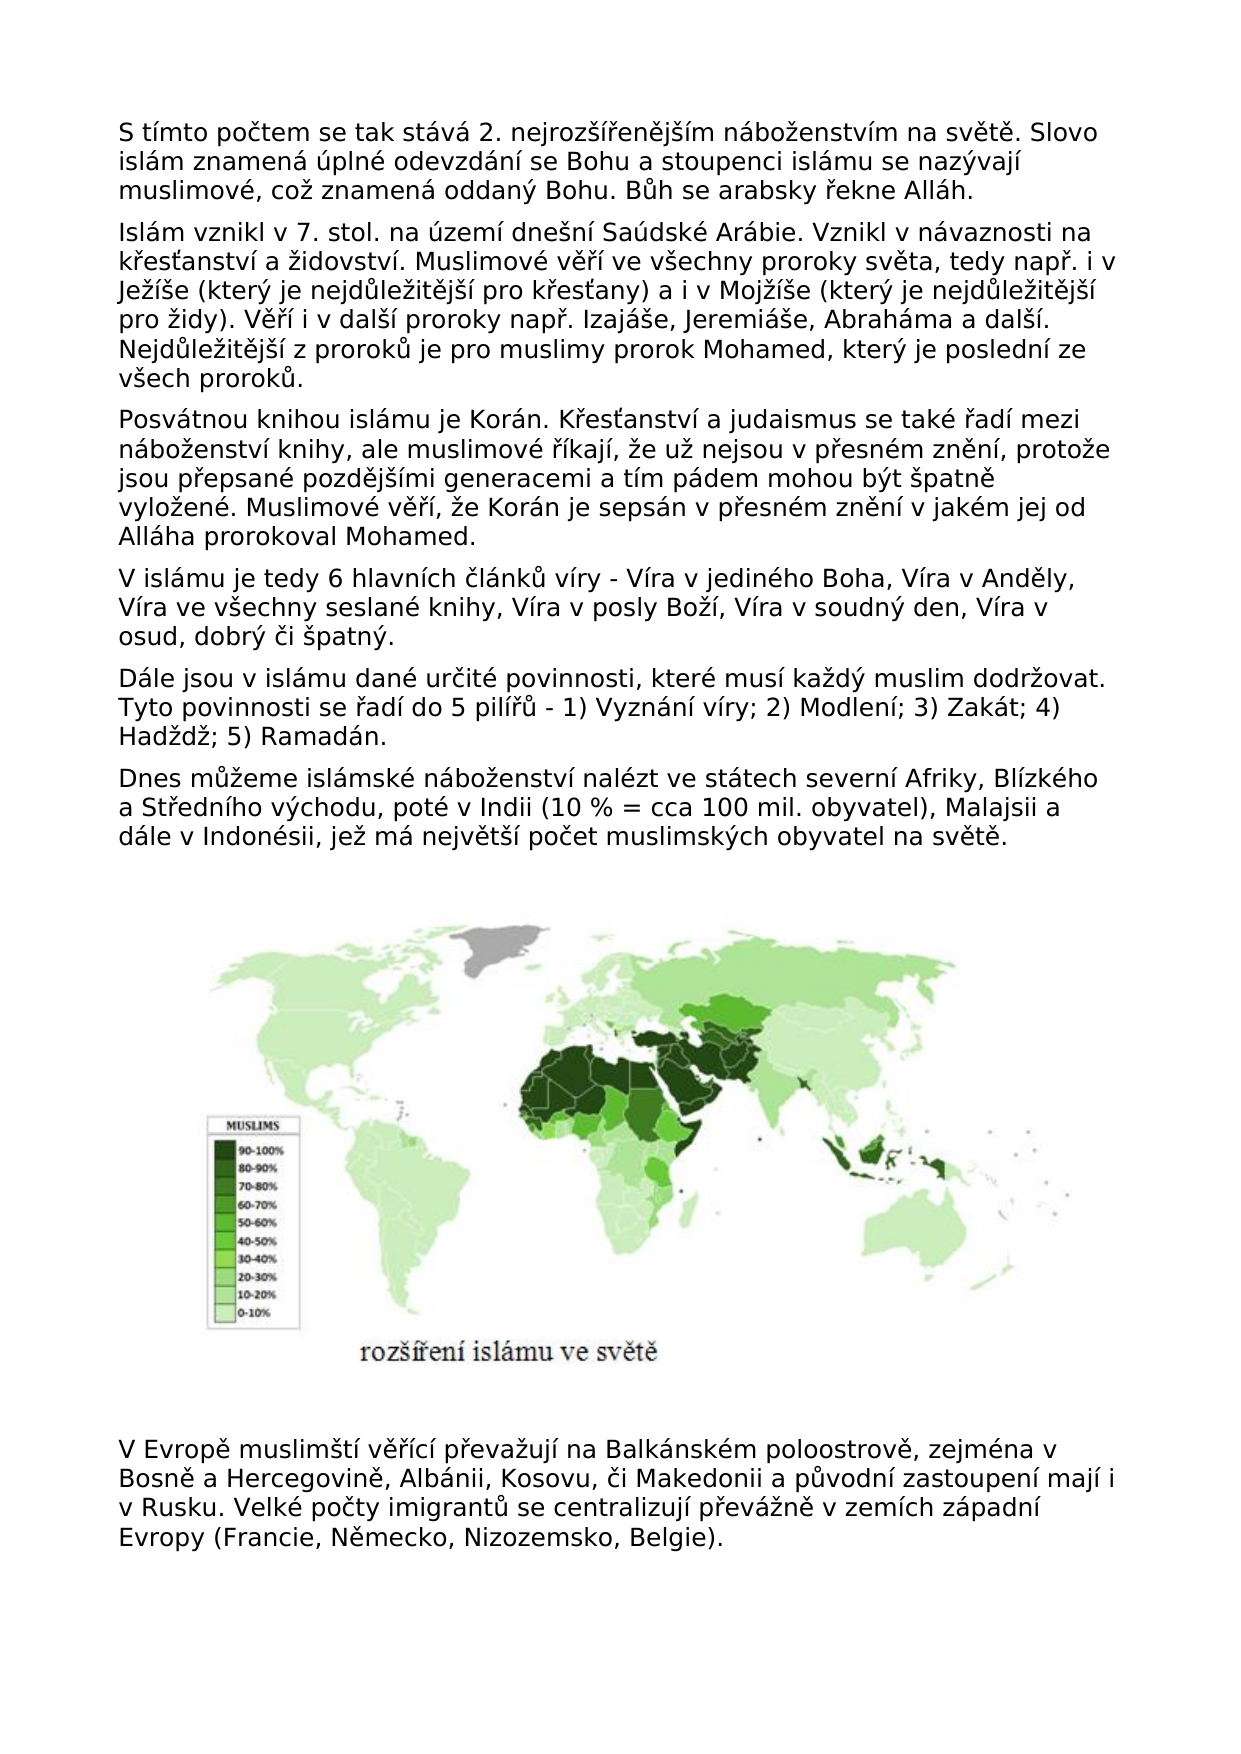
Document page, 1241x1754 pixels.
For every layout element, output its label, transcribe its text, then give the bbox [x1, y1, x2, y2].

text V islámu je tedy 6 hlavních článků víry - Víra v jediného Boha, Víra v Anděly, Víra ve všechny seslané knihy, Víra v posly Boží, Víra v soudný den, Víra v osud, dobrý či špatný. [118, 564, 1122, 651]
text Posvátnou knihou islámu je Korán. Křesťanství a judaismus se také řadí mezi náboženství knihy, ale muslimové říkají, že už nejsou v přesném znění, protože jsou přepsané pozdějšími generacemi a tím pádem mohou být špatně vyložené. Muslimové věří, že Korán je sepsán v přesném znění v jakém jej od Alláha prorokoval Mohamed. [118, 406, 1122, 551]
text Islám vznikl v 7. stol. na území dnešní Saúdské Arábie. Vznikl v návaznosti na křesťanství a židovství. Muslimové věří ve všechny proroky světa, tedy např. i v Ježíše (který je nejdůležitější pro křesťany) a i v Mojžíše (který je nejdůležitější pro židy). Věří i v další proroky např. Izajáše, Jeremiáše, Abraháma a další. Nejdůležitější z proroků je pro muslimy prorok Mohamed, který je poslední ze všech proroků. [118, 218, 1122, 393]
text V Evropě muslimští věřící převažují na Balkánském poloostrově, zejména v Bosně a Hercegovině, Albánii, Kosovu, či Makedonii a původní zastoupení mají i v Rusku. Velké počty imigrantů se centralizují převážně v zemích západní Evropy (Francie, Německo, Nizozemsko, Belgie). [118, 1435, 1122, 1552]
text S tímto počtem se tak stává 2. nejrozšířenějším náboženstvím na světě. Slovo islám znamená úplné odevzdání se Bohu a stoupenci islámu se nazývají muslimové, což znamená oddaný Bohu. Bůh se arabsky řekne Alláh. [118, 118, 1122, 206]
text Dále jsou v islámu dané určité povinnosti, které musí každý muslim dodržovat. Tyto povinnosti se řadí do 5 pilířů - 1) Vyznání víry; 2) Modlení; 3) Zakát; 4) Hadždž; 5) Ramadán. [118, 664, 1122, 751]
text Dnes můžeme islámské náboženství nalézt ve státech severní Afriky, Blízkého a Středního východu, poté v Indii (10 % = cca 100 mil. obyvatel), Malajsii a dále v Indonésii, jež má největší počet muslimských obyvatel na světě. [118, 764, 1122, 851]
picture [135, 863, 1106, 1394]
